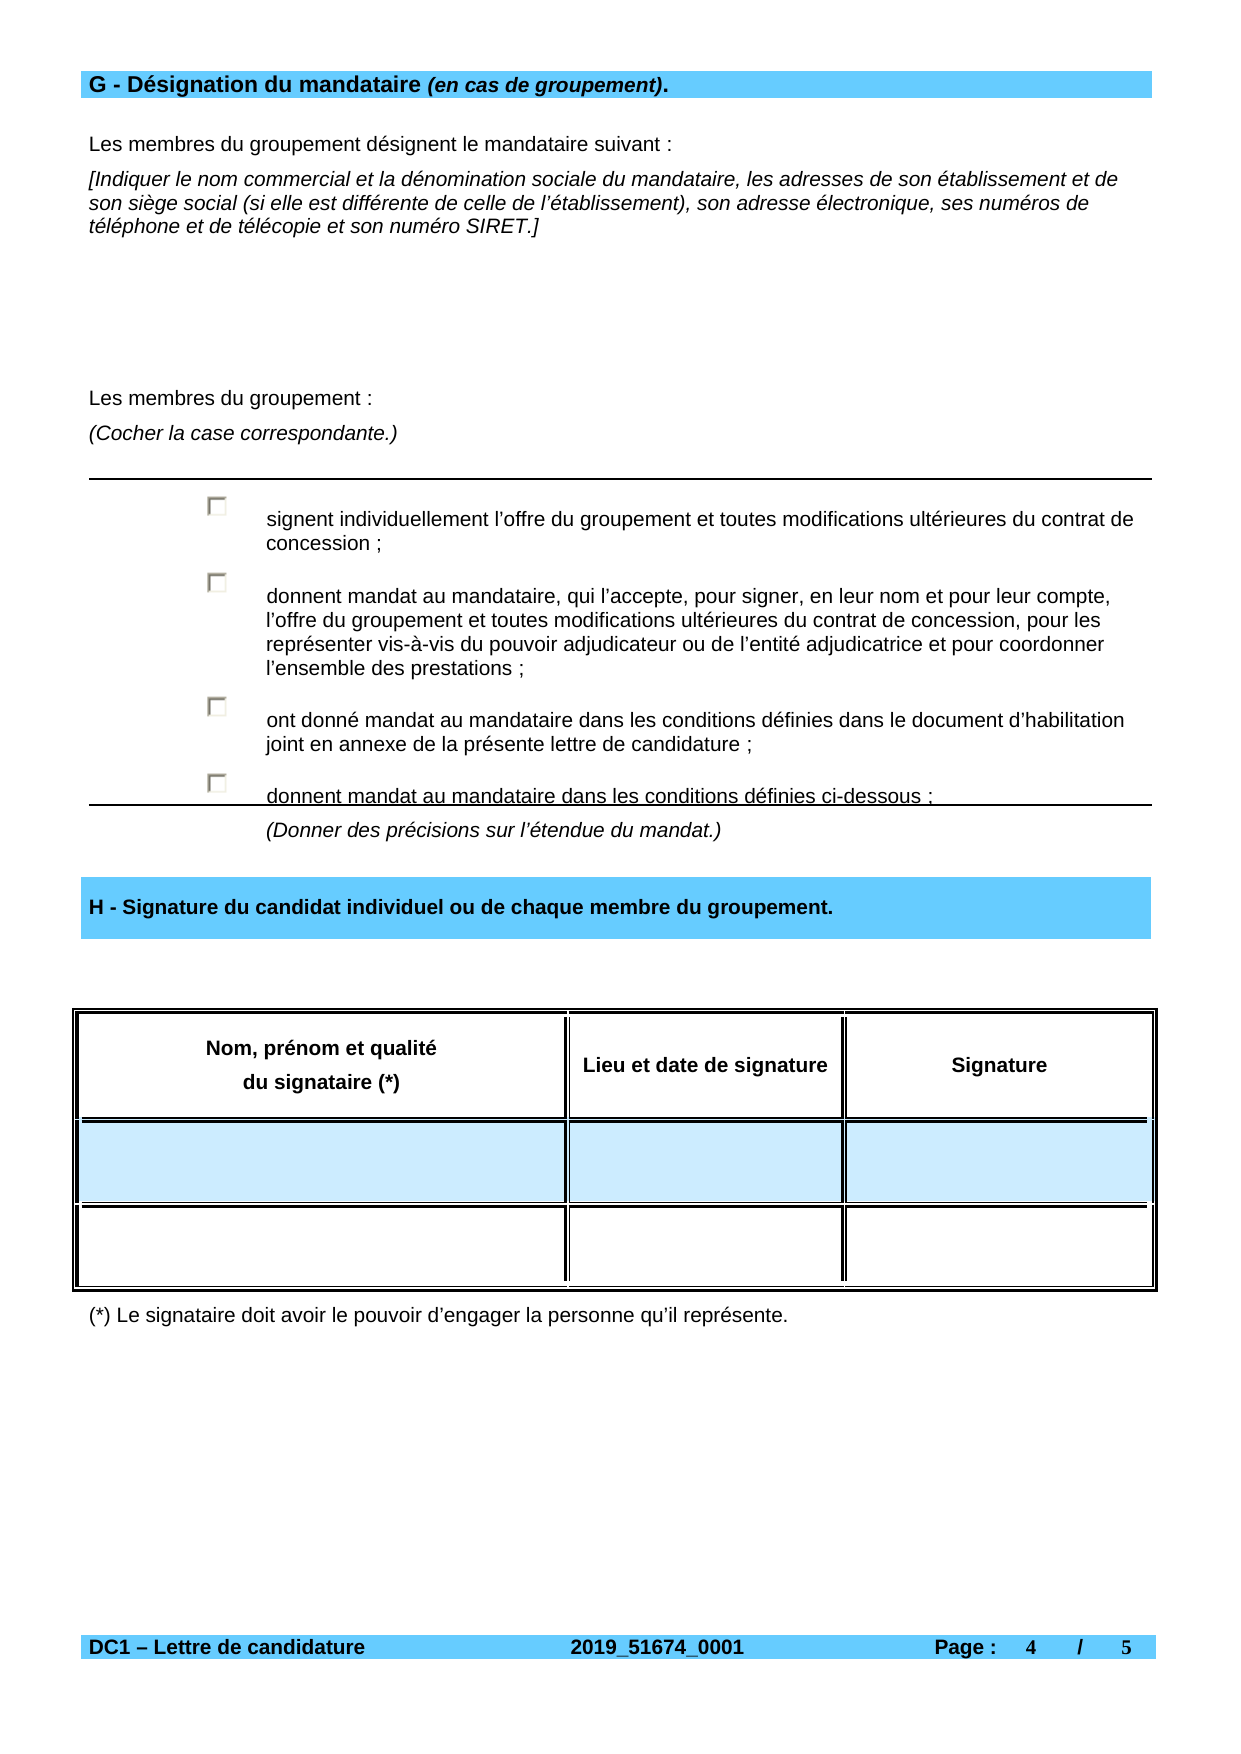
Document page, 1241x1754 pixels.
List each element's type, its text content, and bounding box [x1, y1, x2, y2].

text (Cocher la case correspondante.) [89, 421, 1152, 444]
text Les membres du groupement : [89, 386, 1152, 410]
text Les membres du groupement désignent le mandataire suivant : [89, 132, 1152, 156]
table_cell [567, 1201, 844, 1286]
text (Donner des précisions sur l’étendue du mandat.) [207, 818, 1152, 842]
table_cell [844, 1201, 1155, 1286]
table_cell [75, 1117, 567, 1201]
table_header Signature [844, 1010, 1155, 1117]
table_header Lieu et date de signature [567, 1010, 844, 1117]
table_header Nom, prénom et qualité du signataire (*) [79, 1014, 567, 1117]
text donnent mandat au mandataire dans les conditions définies ci-dessous ; [249, 766, 1152, 804]
table_header G - Désignation du mandataire (en cas de groupement). [81, 71, 1152, 98]
table_cell [75, 1201, 567, 1286]
text donnent mandat au mandataire, qui l’accepte, pour signer, en leur nom et pour leur compte, l’offre du groupement et toutes modifications ultérieures du contrat de concession, pour les représenter vis-à-vis du pouvoir adjudicateur ou de l’entité adjudicatrice et pour coordonner l’ensemble des prestations ; [207, 566, 1152, 679]
text [Indiquer le nom commercial et la dénomination sociale du mandataire, les adresses de son établissement et de son siège social (si elle est différente de celle de l’établissement), son adresse électronique, ses numéros de téléphone et de télécopie et son numéro SIRET.] [89, 166, 1152, 238]
text (*) Le signataire doit avoir le pouvoir d’engager la personne qu’il représente. [89, 1302, 1152, 1326]
text ont donné mandat au mandataire dans les conditions définies dans le document d’habilitation joint en annexe de la présente lettre de candidature ; [207, 690, 1152, 756]
text signent individuellement l’offre du groupement et toutes modifications ultérieures du contrat de concession ; [207, 489, 1152, 555]
table_header H - Signature du candidat individuel ou de chaque membre du groupement. [81, 877, 1151, 939]
table_cell [570, 1123, 841, 1201]
table_cell [844, 1117, 1155, 1201]
